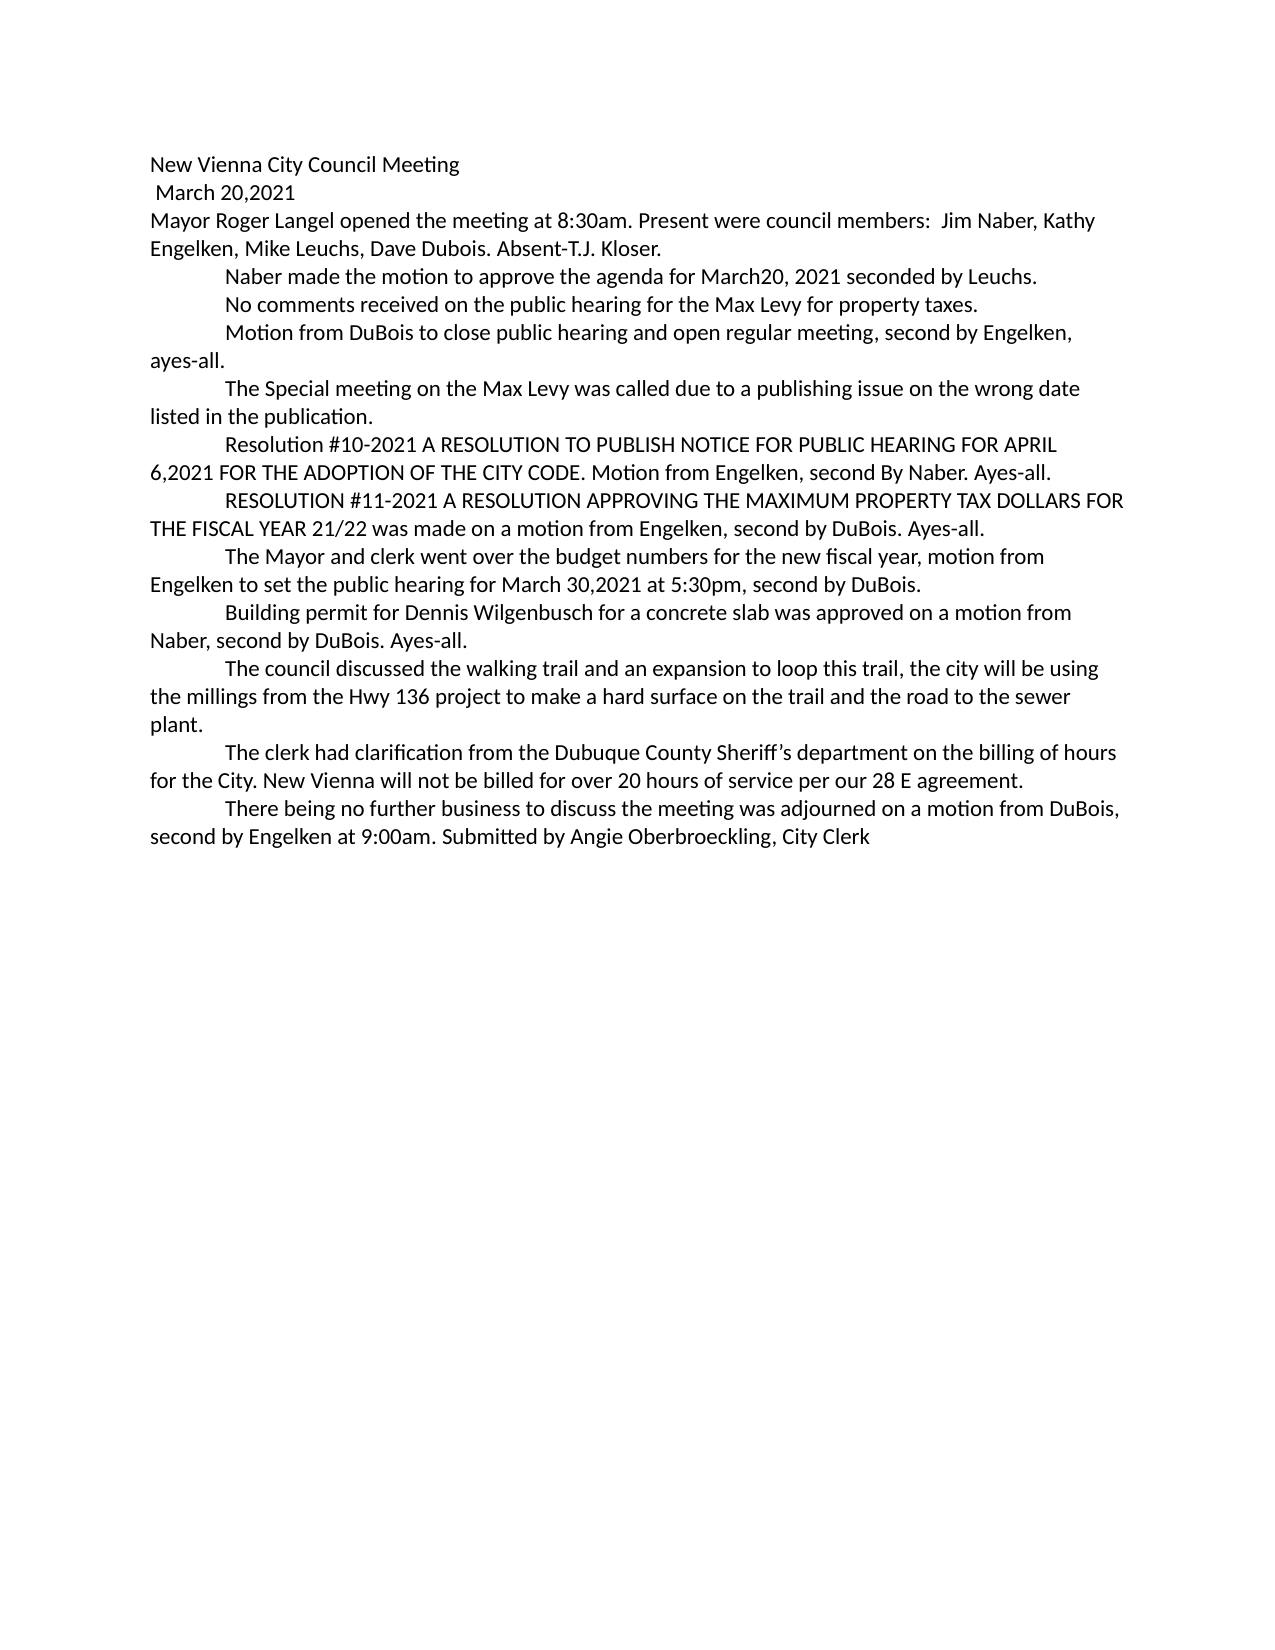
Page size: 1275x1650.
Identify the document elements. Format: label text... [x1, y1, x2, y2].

text There being no further business to discuss the meeting was adjourned on a motion from DuBois, second by Engelken at 9:00am. Submitted by Angie Oberbroeckling, City Clerk [150, 794, 1125, 851]
text The council discussed the walking trail and an expansion to loop this trail, the city will be using the millings from the Hwy 136 project to make a hard surface on the trail and the road to the sewer plant. [150, 654, 1125, 738]
text The Special meeting on the Max Levy was called due to a publishing issue on the wrong date listed in the publication. [150, 374, 1125, 430]
text RESOLUTION #11-2021 A RESOLUTION APPROVING THE MAXIMUM PROPERTY TAX DOLLARS FOR THE FISCAL YEAR 21/22 was made on a motion from Engelken, second by DuBois. Ayes-all. [150, 486, 1125, 542]
text No comments received on the public hearing for the Max Levy for property taxes. [150, 290, 1125, 318]
text Resolution #10-2021 A RESOLUTION TO PUBLISH NOTICE FOR PUBLIC HEARING FOR APRIL 6,2021 FOR THE ADOPTION OF THE CITY CODE. Motion from Engelken, second By Naber. Ayes-all. [150, 430, 1125, 486]
text The clerk had clarification from the Dubuque County Sheriff’s department on the billing of hours for the City. New Vienna will not be billed for over 20 hours of service per our 28 E agreement. [150, 738, 1125, 794]
text Building permit for Dennis Wilgenbusch for a concrete slab was approved on a motion from Naber, second by DuBois. Ayes-all. [150, 598, 1125, 654]
text New Vienna City Council Meeting [150, 150, 1125, 178]
text Mayor Roger Langel opened the meeting at 8:30am. Present were council members: Jim Naber, Kathy Engelken, Mike Leuchs, Dave Dubois. Absent-T.J. Kloser. [150, 206, 1125, 262]
text The Mayor and clerk went over the budget numbers for the new fiscal year, motion from Engelken to set the public hearing for March 30,2021 at 5:30pm, second by DuBois. [150, 542, 1125, 598]
text Motion from DuBois to close public hearing and open regular meeting, second by Engelken, ayes-all. [150, 318, 1125, 374]
text Naber made the motion to approve the agenda for March20, 2021 seconded by Leuchs. [150, 262, 1125, 290]
text March 20,2021 [150, 178, 1125, 206]
